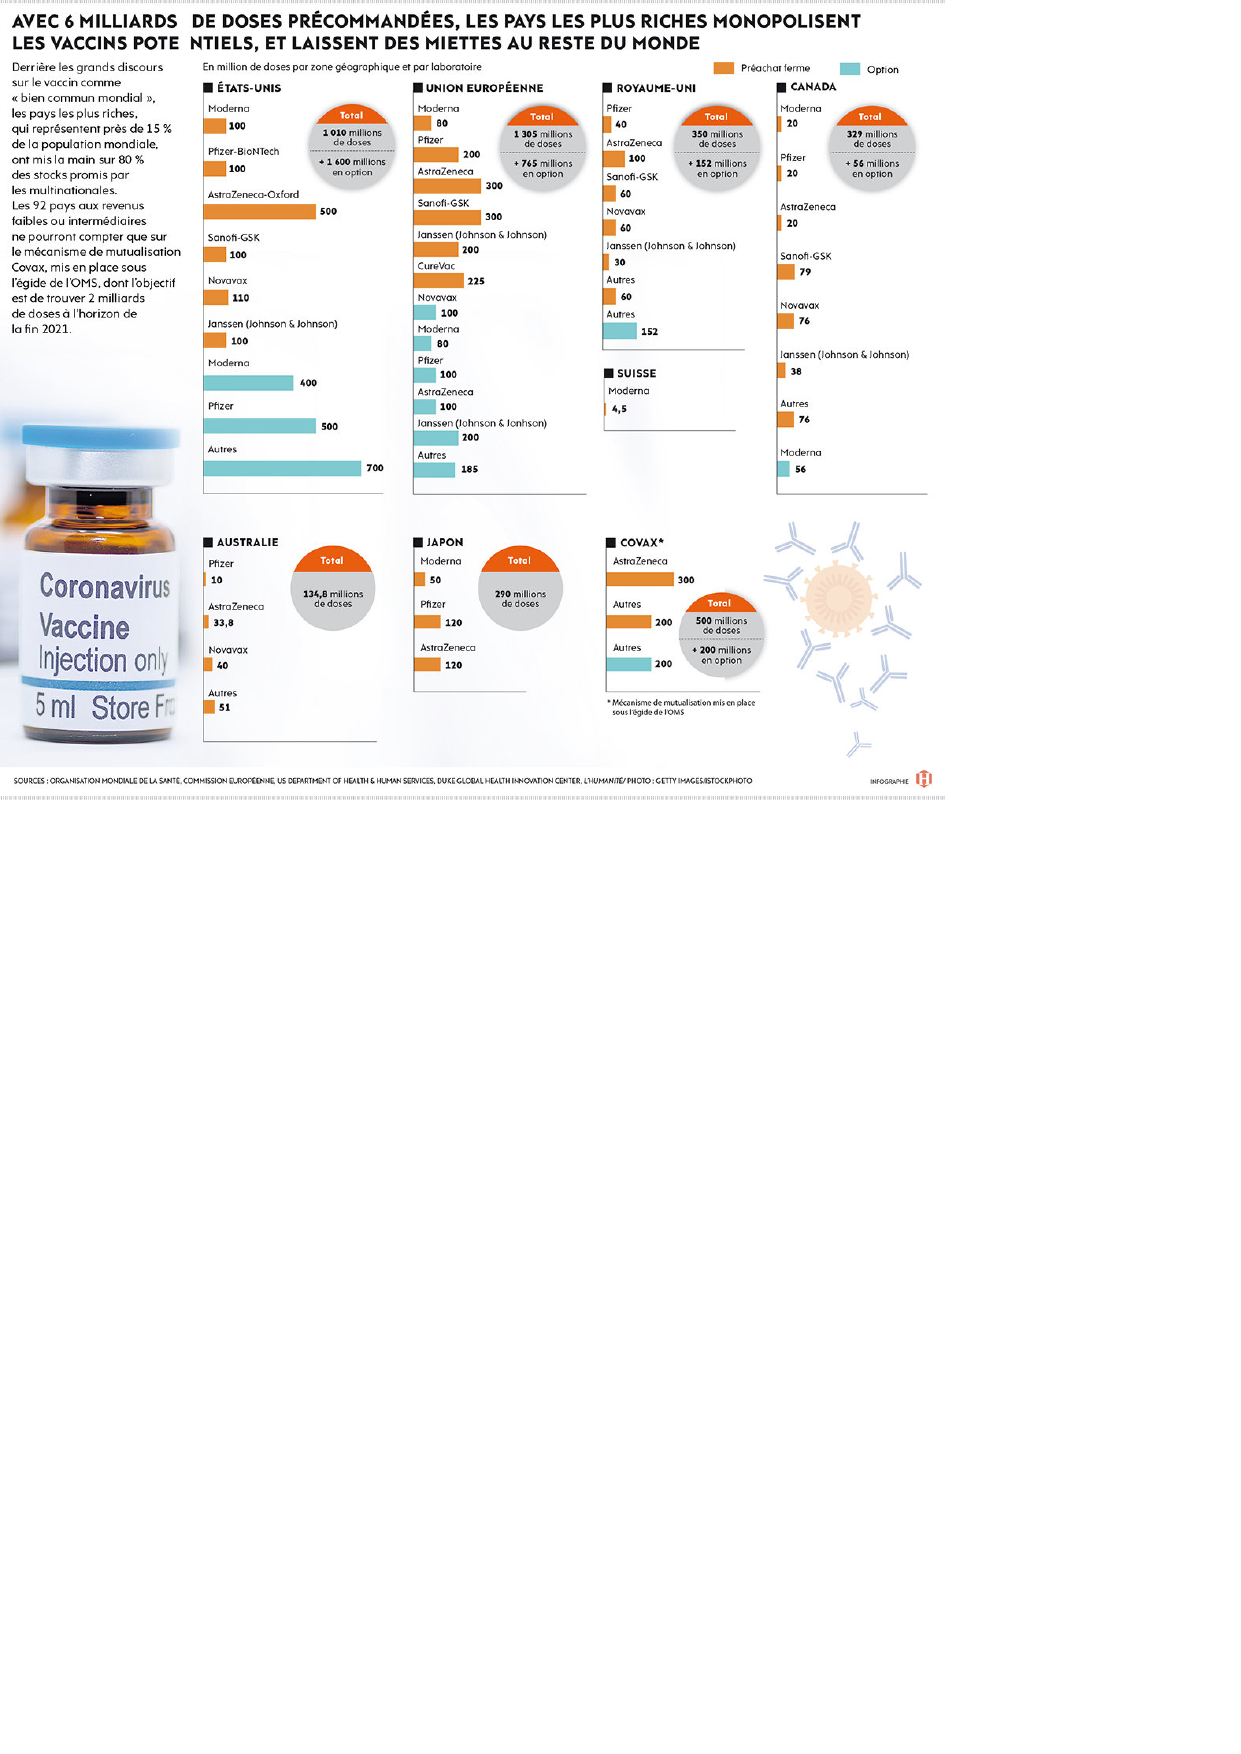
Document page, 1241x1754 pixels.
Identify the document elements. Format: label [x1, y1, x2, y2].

picture [0, 0, 945, 800]
